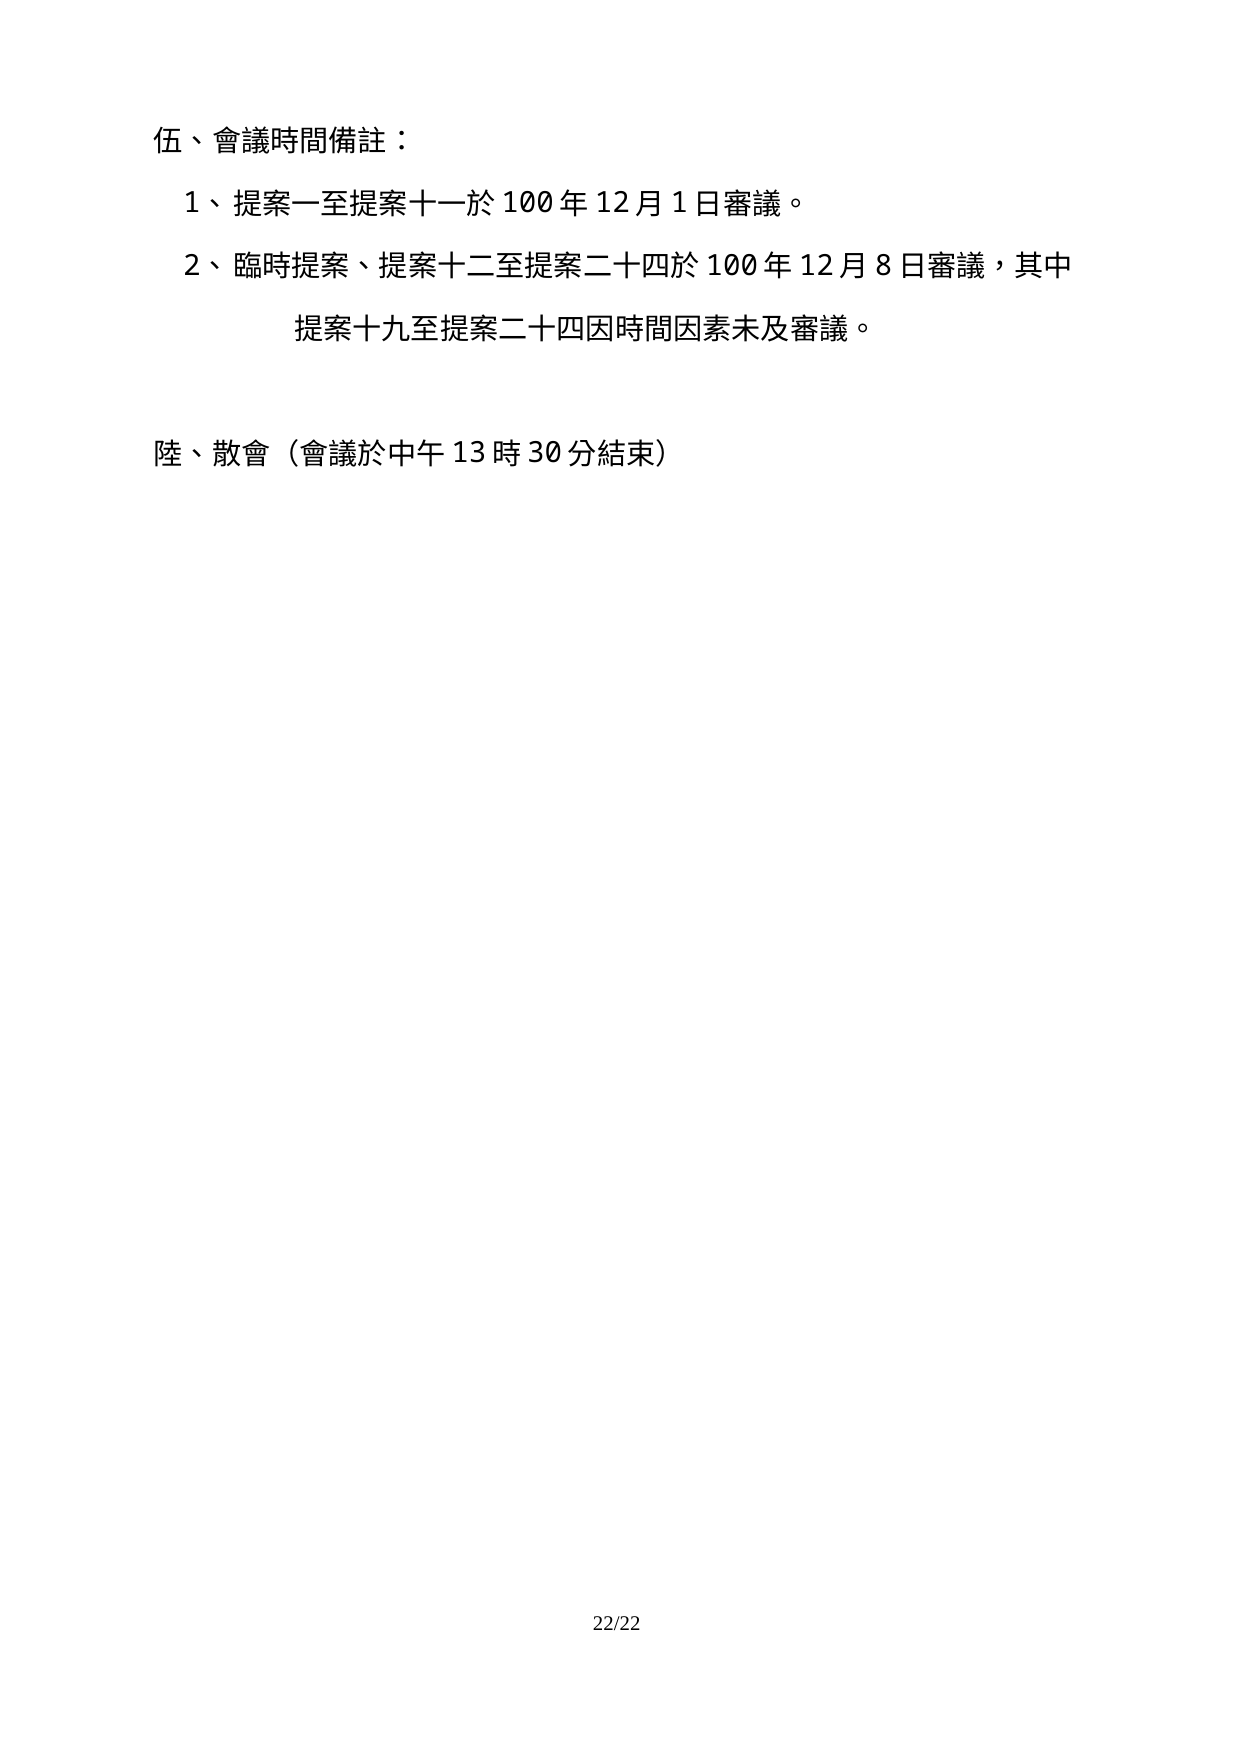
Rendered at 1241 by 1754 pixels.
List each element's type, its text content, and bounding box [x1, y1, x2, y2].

text 伍、會議時間備註： [153, 97, 1092, 160]
text 陸、散會（會議於中午13時30分結束） [153, 410, 1092, 472]
list 提案一至提案十一於100年12月1日審議。 [183, 160, 1092, 222]
list 臨時提案、提案十二至提案二十四於100年12月8日審議，其中提案十九至提案二十四因時間因素未及審議。 [183, 222, 1092, 347]
